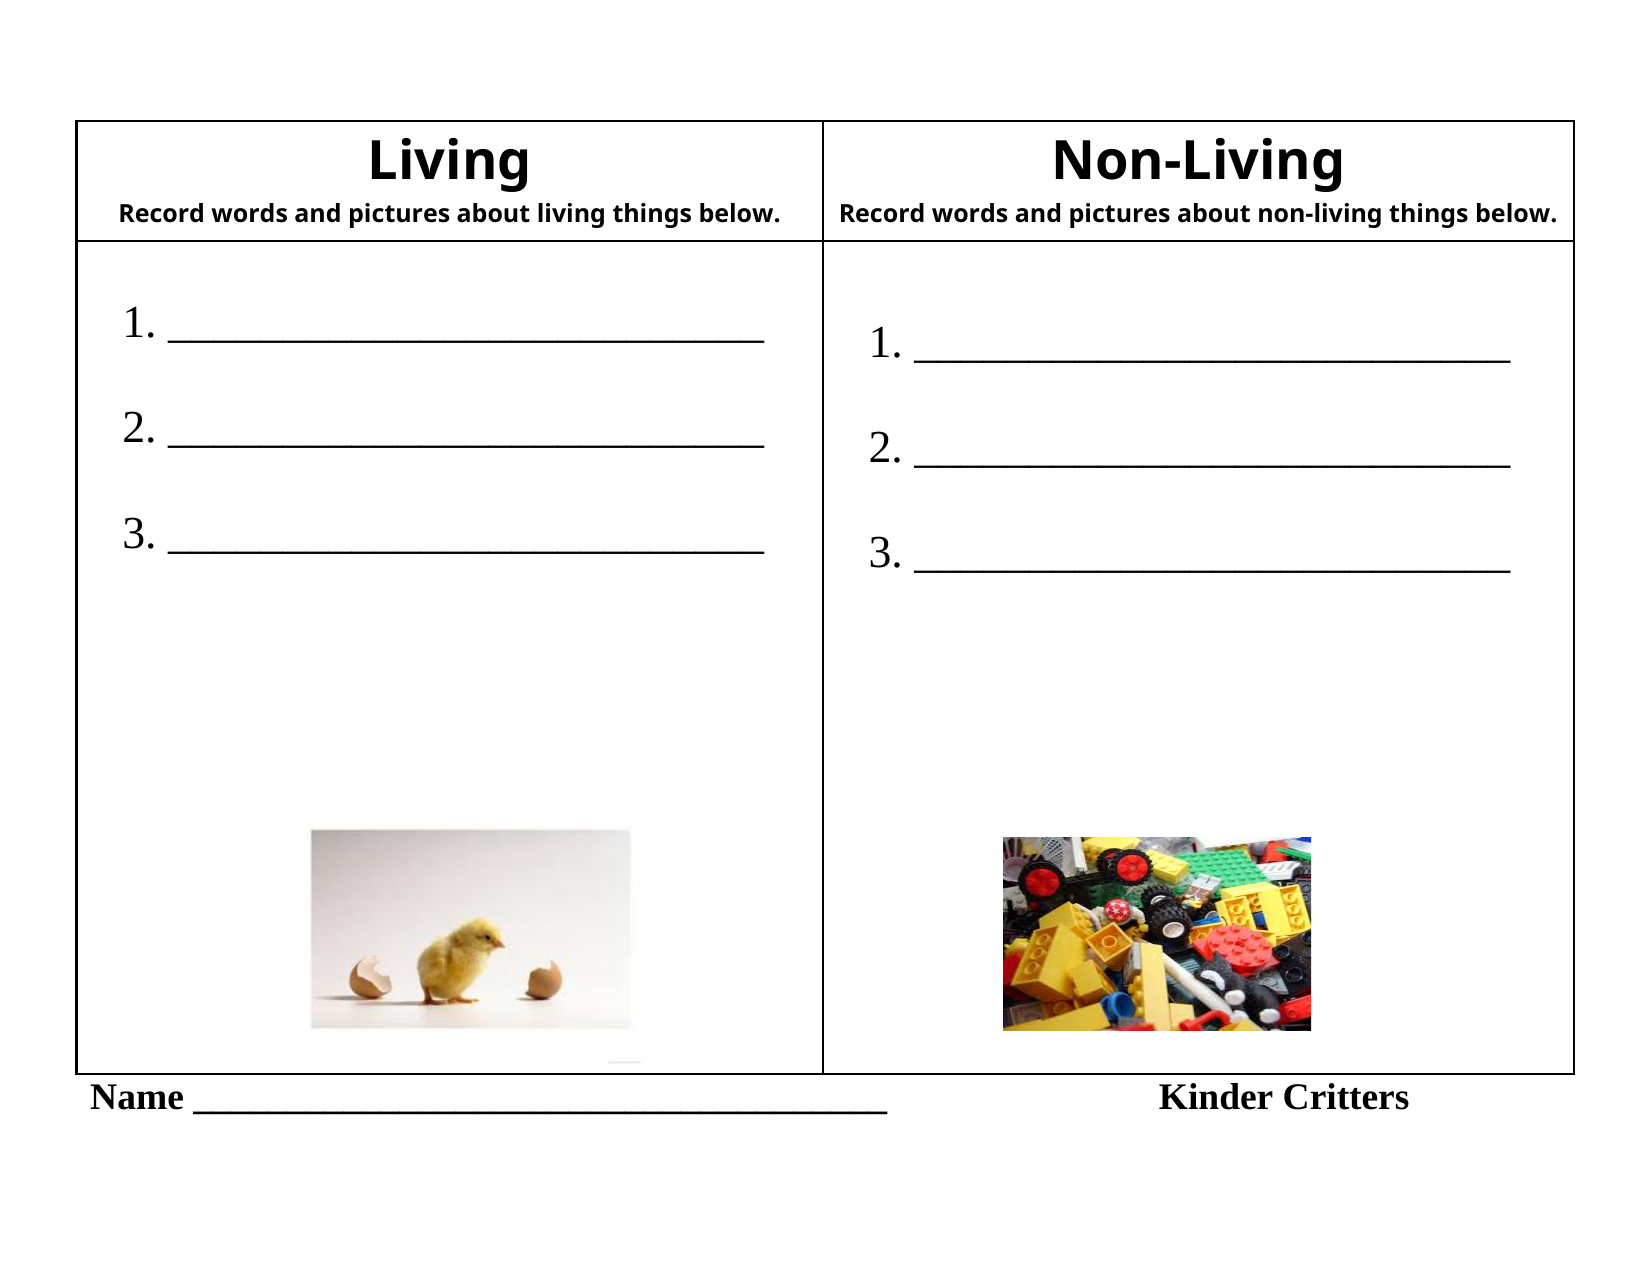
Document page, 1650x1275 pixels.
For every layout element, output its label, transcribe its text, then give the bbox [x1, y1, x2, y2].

picture [297, 805, 645, 1066]
table_header Living Record words and pictures about living things below. [78, 122, 822, 240]
picture [1003, 837, 1312, 1031]
text Name _____________________________________ Kinder Critters [90, 1075, 1560, 1118]
table_cell 1. __________________________ 2. __________________________ 3. __________________________ [824, 242, 1573, 837]
table_cell [824, 838, 1573, 1073]
table_header Non-Living Record words and pictures about non-living things below. [824, 122, 1573, 240]
table_cell 1. __________________________ 2. __________________________ 3. __________________________ [78, 242, 822, 1073]
